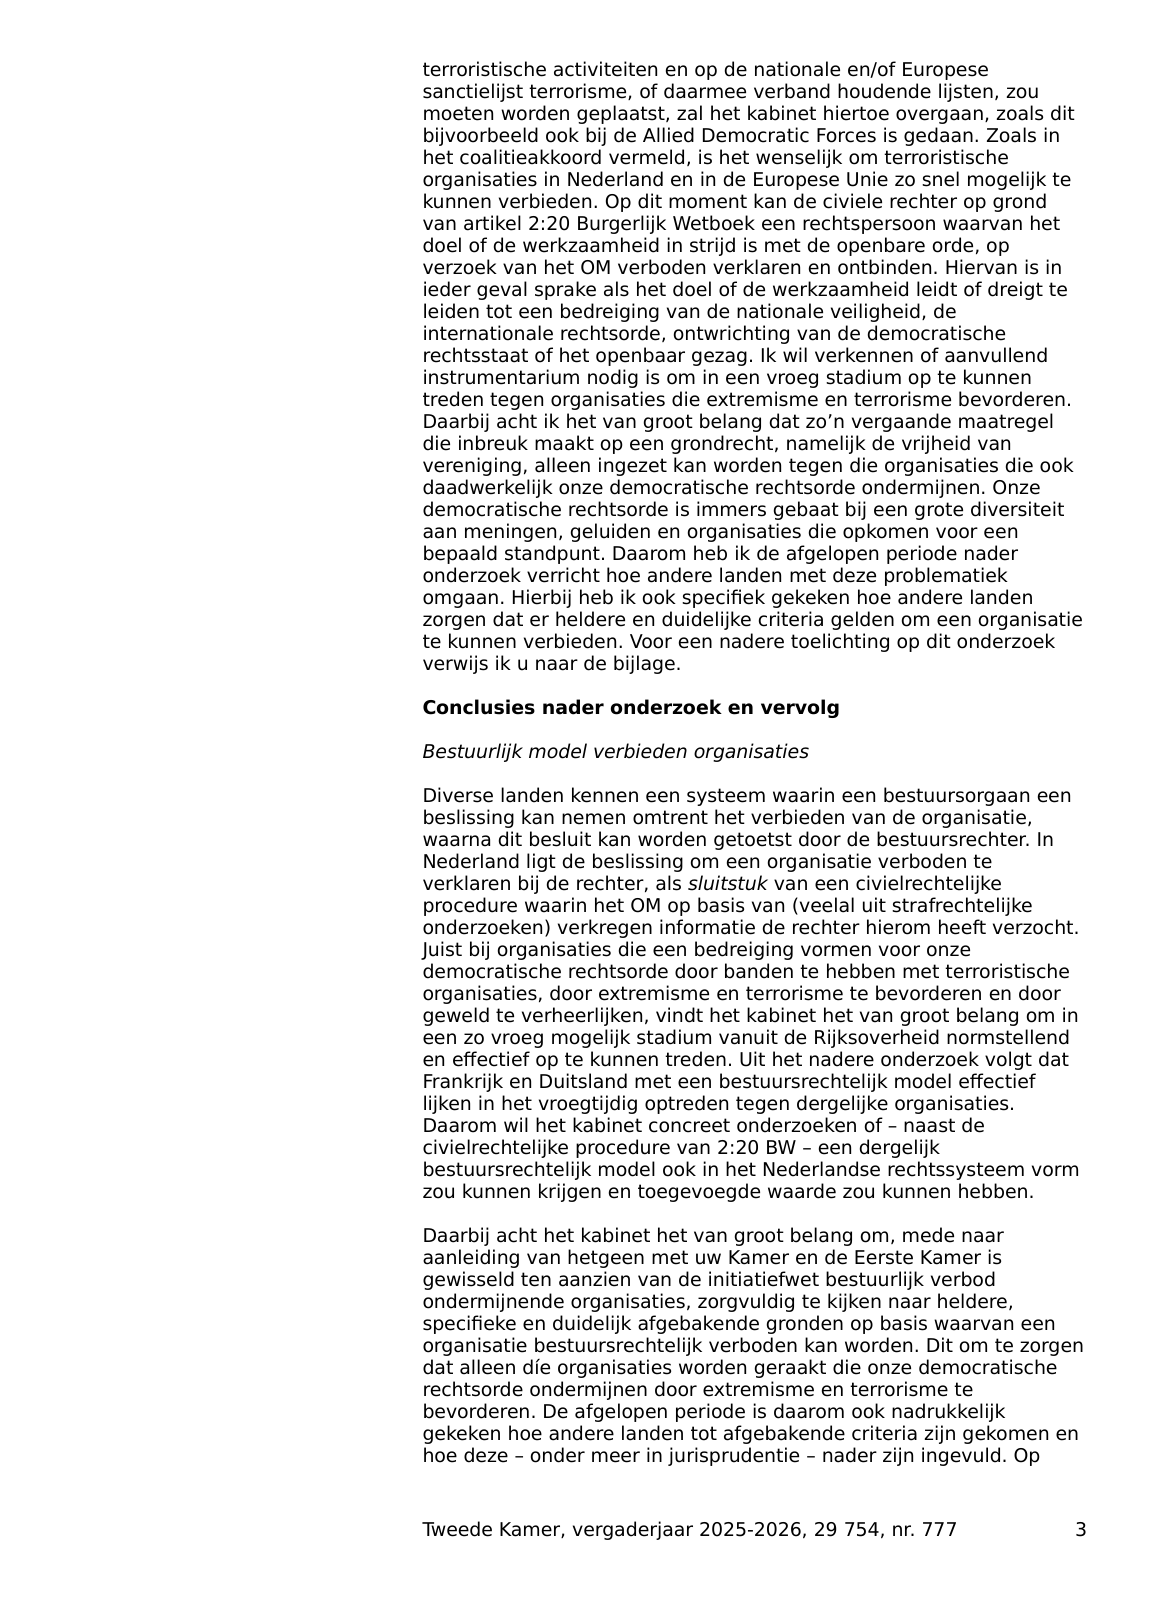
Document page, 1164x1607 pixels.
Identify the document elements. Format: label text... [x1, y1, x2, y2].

text terroristische activiteiten en op de nationale en/of Europese sanctielijst terrorisme, of daarmee verband houdende lijsten, zou moeten worden geplaatst, zal het kabinet hiertoe overgaan, zoals dit bijvoorbeeld ook bij de Allied Democratic Forces is gedaan. Zoals in het coalitieakkoord vermeld, is het wenselijk om terroristische organisaties in Nederland en in de Europese Unie zo snel mogelijk te kunnen verbieden. Op dit moment kan de civiele rechter op grond van artikel 2:20 Burgerlijk Wetboek een rechtspersoon waarvan het doel of de werkzaamheid in strijd is met de openbare orde, op verzoek van het OM verboden verklaren en ontbinden. Hiervan is in ieder geval sprake als het doel of de werkzaamheid leidt of dreigt te leiden tot een bedreiging van de nationale veiligheid, de internationale rechtsorde, ontwrichting van de democratische rechtsstaat of het openbaar gezag. Ik wil verkennen of aanvullend instrumentarium nodig is om in een vroeg stadium op te kunnen treden tegen organisaties die extremisme en terrorisme bevorderen. [422, 59, 1087, 411]
text Diverse landen kennen een systeem waarin een bestuursorgaan een beslissing kan nemen omtrent het verbieden van de organisatie, waarna dit besluit kan worden getoetst door de bestuursrechter. In Nederland ligt de beslissing om een organisatie verboden te verklaren bij de rechter, als sluitstuk van een civielrechtelijke procedure waarin het OM op basis van (veelal uit strafrechtelijke onderzoeken) verkregen informatie de rechter hierom heeft verzocht. Juist bij organisaties die een bedreiging vormen voor onze democratische rechtsorde door banden te hebben met terroristische organisaties, door extremisme en terrorisme te bevorderen en door geweld te verheerlijken, vindt het kabinet het van groot belang om in een zo vroeg mogelijk stadium vanuit de Rijksoverheid normstellend en effectief op te kunnen treden. Uit het nadere onderzoek volgt dat Frankrijk en Duitsland met een bestuursrechtelijk model effectief lijken in het vroegtijdig optreden tegen dergelijke organisaties. Daarom wil het kabinet concreet onderzoeken of – naast de civielrechtelijke procedure van 2:20 BW – een dergelijk bestuursrechtelijk model ook in het Nederlandse rechtssysteem vorm zou kunnen krijgen en toegevoegde waarde zou kunnen hebben. [422, 785, 1087, 1203]
text Daarbij acht ik het van groot belang dat zo’n vergaande maatregel die inbreuk maakt op een grondrecht, namelijk de vrijheid van vereniging, alleen ingezet kan worden tegen die organisaties die ook daadwerkelijk onze democratische rechtsorde ondermijnen. Onze democratische rechtsorde is immers gebaat bij een grote diversiteit aan meningen, geluiden en organisaties die opkomen voor een bepaald standpunt. Daarom heb ik de afgelopen periode nader onderzoek verricht hoe andere landen met deze problematiek omgaan. Hierbij heb ik ook specifiek gekeken hoe andere landen zorgen dat er heldere en duidelijke criteria gelden om een organisatie te kunnen verbieden. Voor een nadere toelichting op dit onderzoek verwijs ik u naar de bijlage. [422, 411, 1087, 674]
subtitle Conclusies nader onderzoek en vervolg [422, 697, 1087, 719]
subtitle Bestuurlijk model verbieden organisaties [422, 741, 1087, 763]
text Daarbij acht het kabinet het van groot belang om, mede naar aanleiding van hetgeen met uw Kamer en de Eerste Kamer is gewisseld ten aanzien van de initiatiefwet bestuurlijk verbod ondermijnende organisaties, zorgvuldig te kijken naar heldere, specifieke en duidelijk afgebakende gronden op basis waarvan een organisatie bestuursrechtelijk verboden kan worden. Dit om te zorgen dat alleen díe organisaties worden geraakt die onze democratische rechtsorde ondermijnen door extremisme en terrorisme te bevorderen. De afgelopen periode is daarom ook nadrukkelijk gekeken hoe andere landen tot afgebakende criteria zijn gekomen en hoe deze – onder meer in jurisprudentie – nader zijn ingevuld. Op [422, 1225, 1087, 1467]
